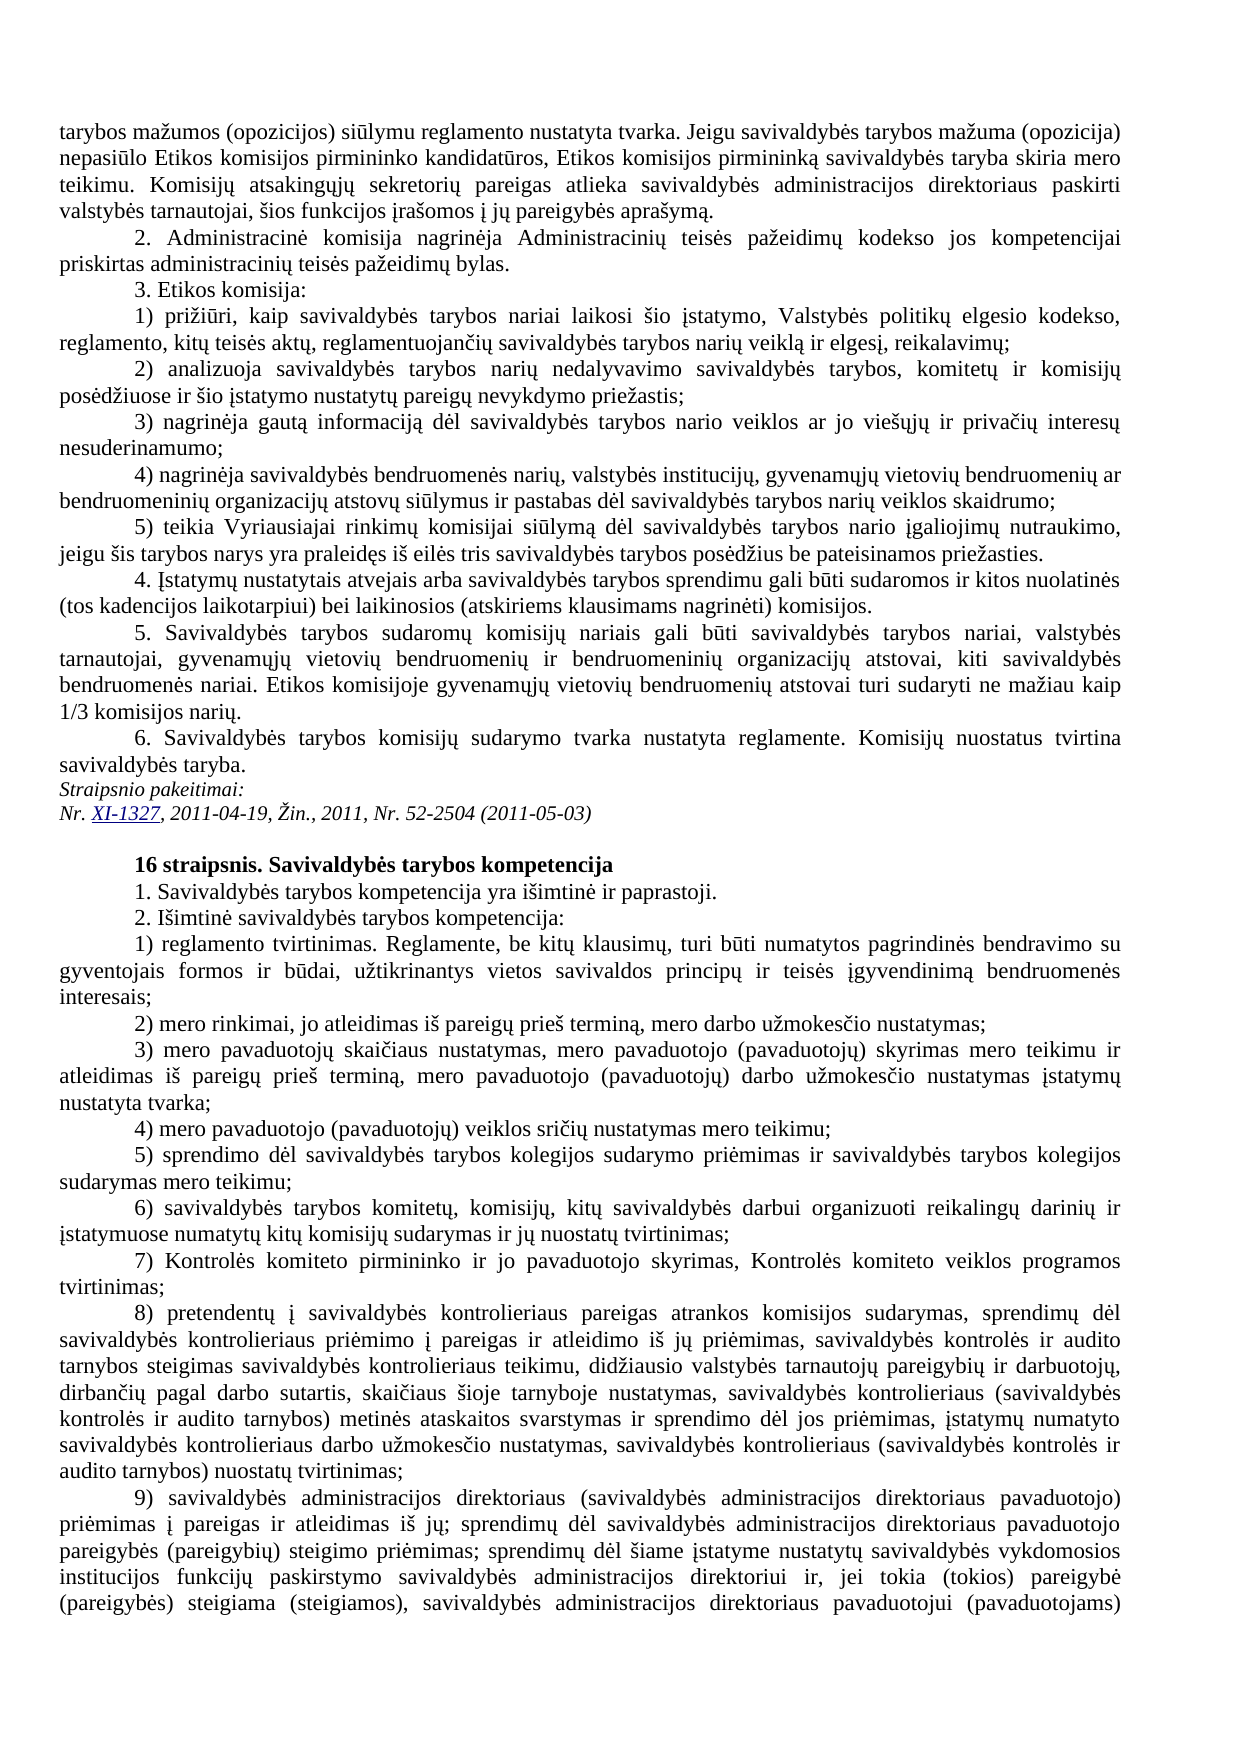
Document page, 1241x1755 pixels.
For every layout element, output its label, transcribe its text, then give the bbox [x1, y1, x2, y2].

text 9) savivaldybės administracijos direktoriaus (savivaldybės administracijos direktoriaus pavaduotojo) priėmimas į pareigas ir atleidimas iš jų; sprendimų dėl savivaldybės administracijos direktoriaus pavaduotojo pareigybės (pareigybių) steigimo priėmimas; sprendimų dėl šiame įstatyme nustatytų savivaldybės vykdomosios institucijos funkcijų paskirstymo savivaldybės administracijos direktoriui ir, jei tokia (tokios) pareigybė (pareigybės) steigiama (steigiamos), savivaldybės administracijos direktoriaus pavaduotojui (pavaduotojams) [59, 1484, 1122, 1616]
text 5. Savivaldybės tarybos sudaromų komisijų nariais gali būti savivaldybės tarybos nariai, valstybės tarnautojai, gyvenamųjų vietovių bendruomenių ir bendruomeninių organizacijų atstovai, kiti savivaldybės bendruomenės nariai. Etikos komisijoje gyvenamųjų vietovių bendruomenių atstovai turi sudaryti ne mažiau kaip 1/3 komisijos narių. [59, 619, 1122, 724]
text Straipsnio pakeitimai: [59, 777, 1122, 801]
text 3. Etikos komisija: [59, 276, 1122, 303]
text 7) Kontrolės komiteto pirmininko ir jo pavaduotojo skyrimas, Kontrolės komiteto veiklos programos tvirtinimas; [59, 1247, 1122, 1299]
text Nr. XI-1327, 2011-04-19, Žin., 2011, Nr. 52-2504 (2011-05-03) [59, 801, 1122, 825]
text 2) analizuoja savivaldybės tarybos narių nedalyvavimo savivaldybės tarybos, komitetų ir komisijų posėdžiuose ir šio įstatymo nustatytų pareigų nevykdymo priežastis; [59, 355, 1122, 408]
text 4) mero pavaduotojo (pavaduotojų) veiklos sričių nustatymas mero teikimu; [59, 1115, 1122, 1141]
text 16 straipsnis. Savivaldybės tarybos kompetencija [59, 851, 1122, 878]
text 4) nagrinėja savivaldybės bendruomenės narių, valstybės institucijų, gyvenamųjų vietovių bendruomenių ar bendruomeninių organizacijų atstovų siūlymus ir pastabas dėl savivaldybės tarybos narių veiklos skaidrumo; [59, 461, 1122, 513]
text 1. Savivaldybės tarybos kompetencija yra išimtinė ir paprastoji. [59, 878, 1122, 904]
text 2) mero rinkimai, jo atleidimas iš pareigų prieš terminą, mero darbo užmokesčio nustatymas; [59, 1009, 1122, 1036]
text 8) pretendentų į savivaldybės kontrolieriaus pareigas atrankos komisijos sudarymas, sprendimų dėl savivaldybės kontrolieriaus priėmimo į pareigas ir atleidimo iš jų priėmimas, savivaldybės kontrolės ir audito tarnybos steigimas savivaldybės kontrolieriaus teikimu, didžiausio valstybės tarnautojų pareigybių ir darbuotojų, dirbančių pagal darbo sutartis, skaičiaus šioje tarnyboje nustatymas, savivaldybės kontrolieriaus (savivaldybės kontrolės ir audito tarnybos) metinės ataskaitos svarstymas ir sprendimo dėl jos priėmimas, įstatymų numatyto savivaldybės kontrolieriaus darbo užmokesčio nustatymas, savivaldybės kontrolieriaus (savivaldybės kontrolės ir audito tarnybos) nuostatų tvirtinimas; [59, 1299, 1122, 1484]
text 2. Išimtinė savivaldybės tarybos kompetencija: [59, 904, 1122, 931]
text 5) sprendimo dėl savivaldybės tarybos kolegijos sudarymo priėmimas ir savivaldybės tarybos kolegijos sudarymas mero teikimu; [59, 1141, 1122, 1194]
text 6) savivaldybės tarybos komitetų, komisijų, kitų savivaldybės darbui organizuoti reikalingų darinių ir įstatymuose numatytų kitų komisijų sudarymas ir jų nuostatų tvirtinimas; [59, 1194, 1122, 1247]
text 3) nagrinėja gautą informaciją dėl savivaldybės tarybos nario veiklos ar jo viešųjų ir privačių interesų nesuderinamumo; [59, 408, 1122, 461]
text 1) reglamento tvirtinimas. Reglamente, be kitų klausimų, turi būti numatytos pagrindinės bendravimo su gyventojais formos ir būdai, užtikrinantys vietos savivaldos principų ir teisės įgyvendinimą bendruomenės interesais; [59, 931, 1122, 1009]
text 6. Savivaldybės tarybos komisijų sudarymo tvarka nustatyta reglamente. Komisijų nuostatus tvirtina savivaldybės taryba. [59, 724, 1122, 777]
text 4. Įstatymų nustatytais atvejais arba savivaldybės tarybos sprendimu gali būti sudaromos ir kitos nuolatinės (tos kadencijos laikotarpiui) bei laikinosios (atskiriems klausimams nagrinėti) komisijos. [59, 566, 1122, 619]
text tarybos mažumos (opozicijos) siūlymu reglamento nustatyta tvarka. Jeigu savivaldybės tarybos mažuma (opozicija) nepasiūlo Etikos komisijos pirmininko kandidatūros, Etikos komisijos pirmininką savivaldybės taryba skiria mero teikimu. Komisijų atsakingųjų sekretorių pareigas atlieka savivaldybės administracijos direktoriaus paskirti valstybės tarnautojai, šios funkcijos įrašomos į jų pareigybės aprašymą. [59, 118, 1122, 223]
text 2. Administracinė komisija nagrinėja Administracinių teisės pažeidimų kodekso jos kompetencijai priskirtas administracinių teisės pažeidimų bylas. [59, 223, 1122, 276]
text 1) prižiūri, kaip savivaldybės tarybos nariai laikosi šio įstatymo, Valstybės politikų elgesio kodekso, reglamento, kitų teisės aktų, reglamentuojančių savivaldybės tarybos narių veiklą ir elgesį, reikalavimų; [59, 303, 1122, 355]
text 5) teikia Vyriausiajai rinkimų komisijai siūlymą dėl savivaldybės tarybos nario įgaliojimų nutraukimo, jeigu šis tarybos narys yra praleidęs iš eilės tris savivaldybės tarybos posėdžius be pateisinamos priežasties. [59, 513, 1122, 566]
text 3) mero pavaduotojų skaičiaus nustatymas, mero pavaduotojo (pavaduotojų) skyrimas mero teikimu ir atleidimas iš pareigų prieš terminą, mero pavaduotojo (pavaduotojų) darbo užmokesčio nustatymas įstatymų nustatyta tvarka; [59, 1036, 1122, 1115]
